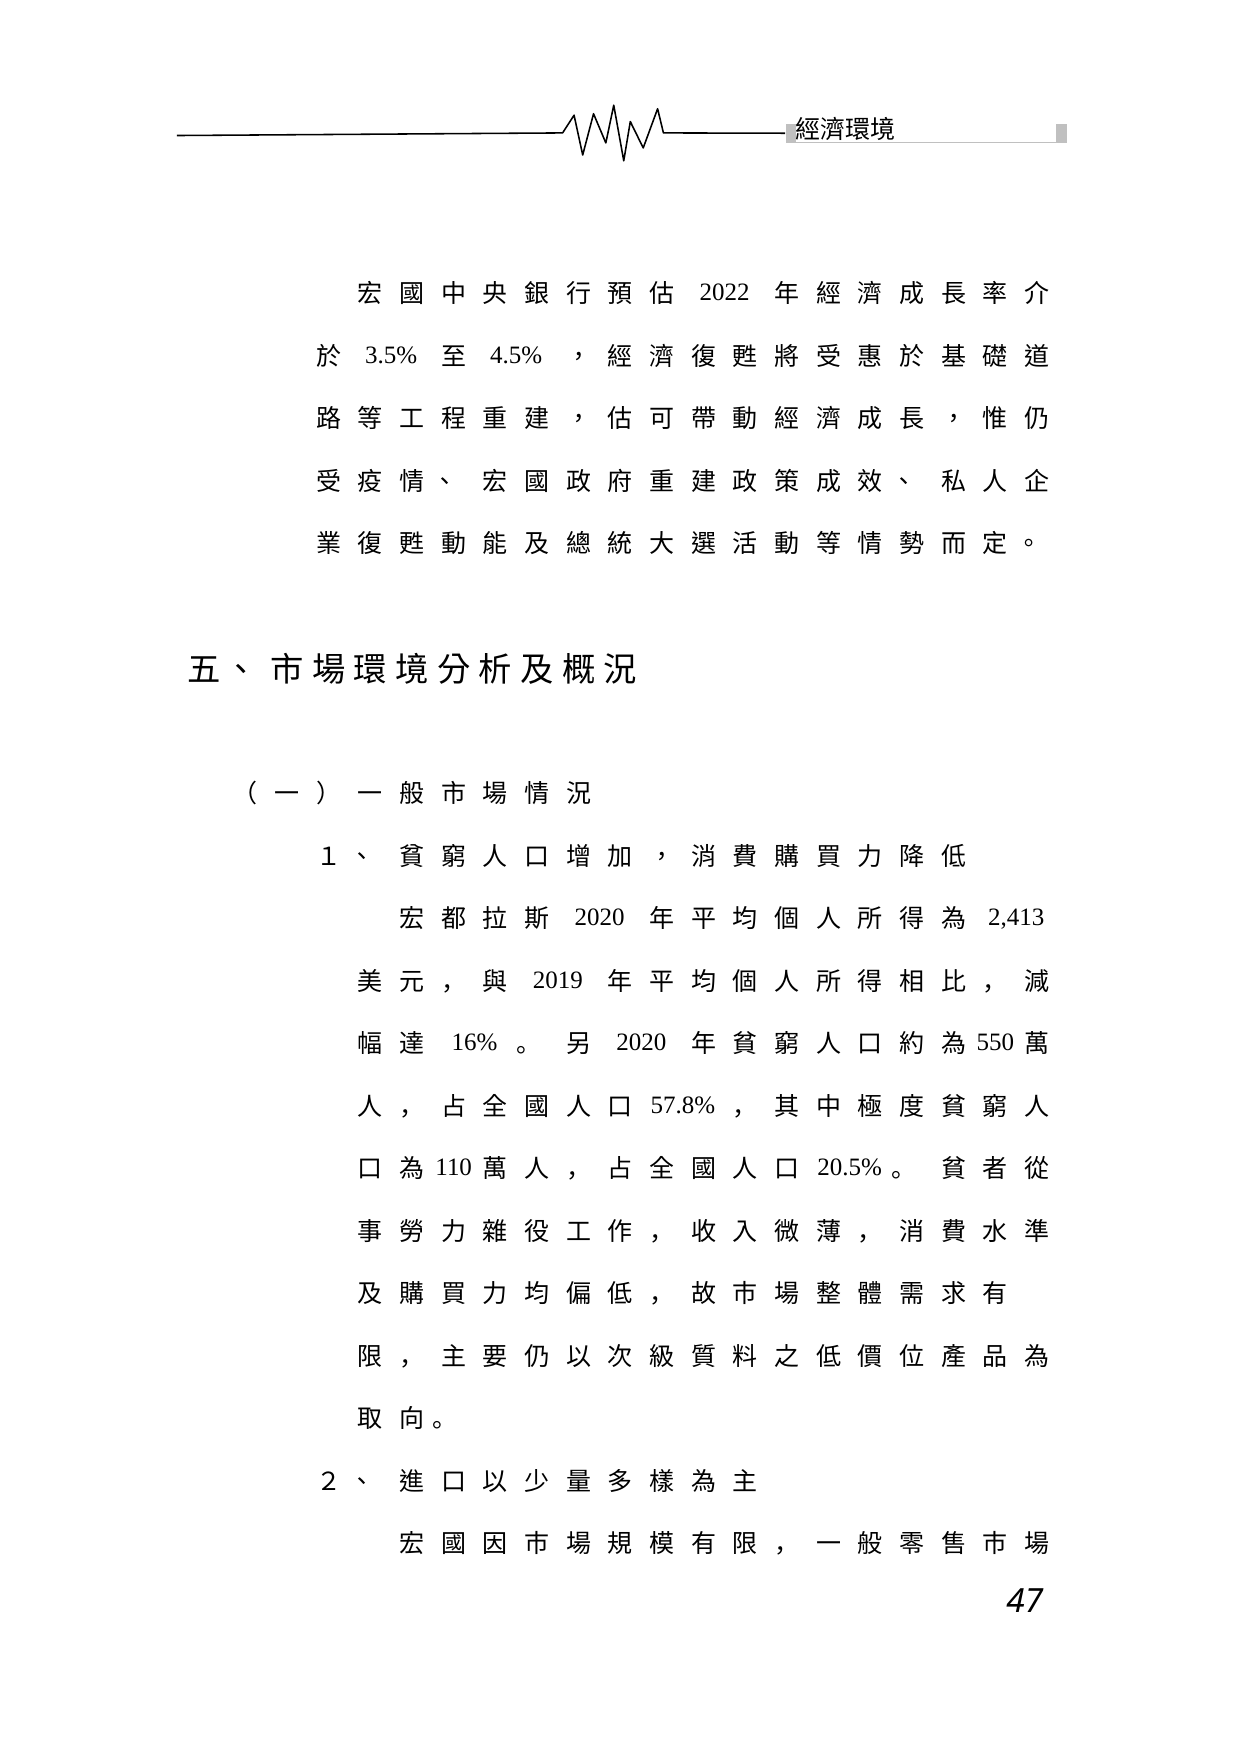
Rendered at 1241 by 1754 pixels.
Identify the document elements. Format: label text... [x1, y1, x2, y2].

text 宏國中央銀行預估2022年經濟成長率介於3.5%至4.5%，經濟復甦將受惠於基礎道路等工程重建，估可帶動經濟成長，惟仍受疫情、宏國政府重建政策成效、私人企業復甦動能及總統大選活動等情勢而定。 [281, 250, 1058, 563]
text 宏都拉斯2020年平均個人所得為2,413美元，與2019年平均個人所得相比，減幅達16%。另2020年貧窮人口約為550萬人，占全國人口57.8%，其中極度貧窮人口為110萬人，占全國人口20.5%。貧者從事勞力雜役工作，收入微薄，消費水準及購買力均偏低，故市場整體需求有限，主要仍以次級質料之低價位產品為取向。 [330, 875, 1058, 1438]
text （一）一般市場情況 [207, 750, 1058, 813]
text 宏國因市場規模有限，一般零售市場 [330, 1500, 1058, 1563]
text 五、市場環境分析及概況 [183, 625, 1058, 688]
text １、貧窮人口增加，消費購買力降低 [281, 813, 1058, 875]
text ２、進口以少量多樣為主 [281, 1438, 1058, 1500]
